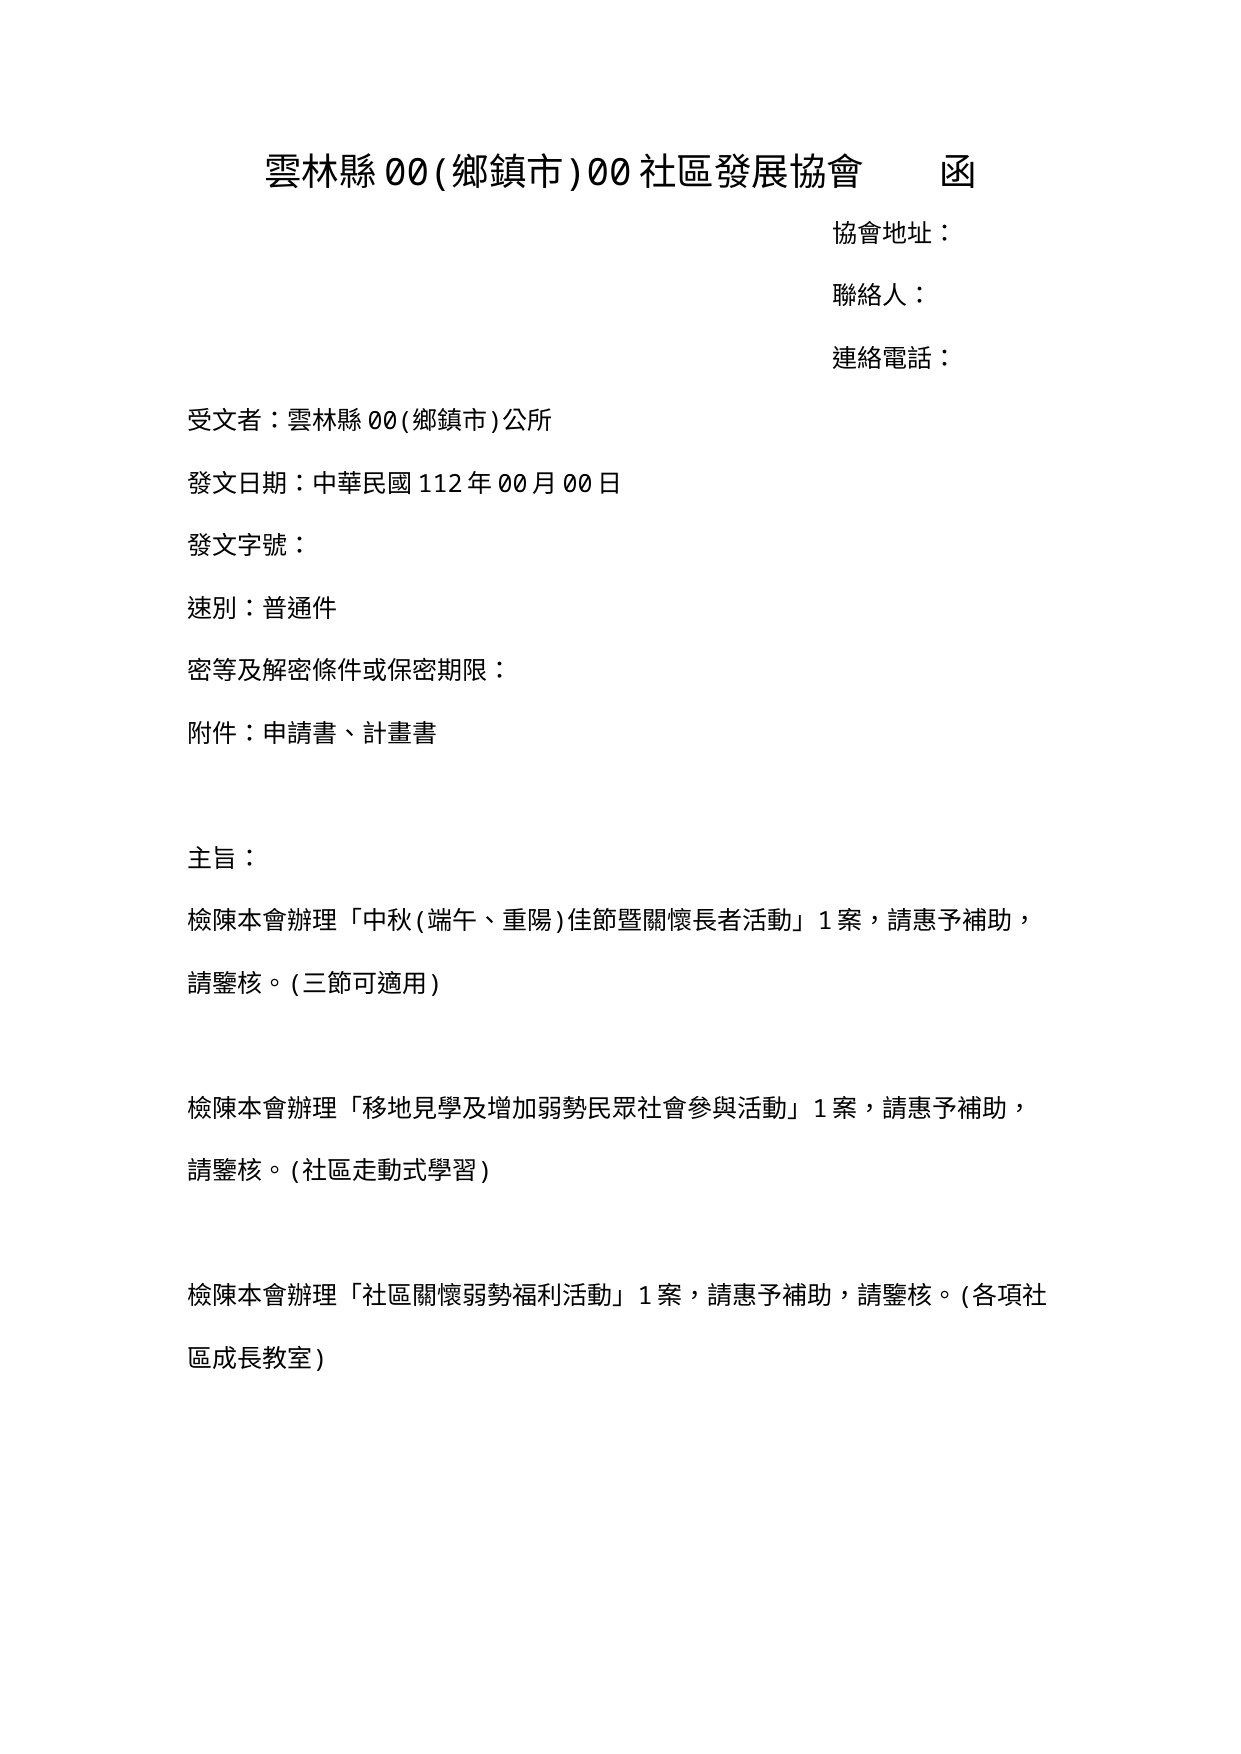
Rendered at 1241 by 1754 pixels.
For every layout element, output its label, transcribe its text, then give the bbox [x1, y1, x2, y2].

text 主旨： [187, 814, 1053, 877]
text 發文日期：中華民國112年00月00日 [187, 439, 1053, 502]
text 受文者：雲林縣00(鄉鎮市)公所 [187, 377, 1053, 439]
text 檢陳本會辦理「社區關懷弱勢福利活動」1案，請惠予補助，請鑒核。(各項社區成長教室) [187, 1252, 1053, 1377]
text 協會地址： [187, 189, 1053, 252]
text 密等及解密條件或保密期限： [187, 627, 1053, 689]
text 發文字號： [187, 502, 1053, 564]
text 聯絡人： [187, 252, 1053, 314]
text 速別：普通件 [187, 564, 1053, 627]
text 連絡電話： [187, 314, 1053, 377]
text 檢陳本會辦理「中秋(端午、重陽)佳節暨關懷長者活動」1案，請惠予補助，請鑒核。(三節可適用) [187, 877, 1053, 1002]
text 檢陳本會辦理「移地見學及增加弱勢民眾社會參與活動」1案，請惠予補助，請鑒核。(社區走動式學習) [187, 1064, 1053, 1189]
text 雲林縣00(鄉鎮市)00社區發展協會 函 [187, 127, 1053, 189]
text 附件：申請書、計畫書 [187, 689, 1053, 752]
